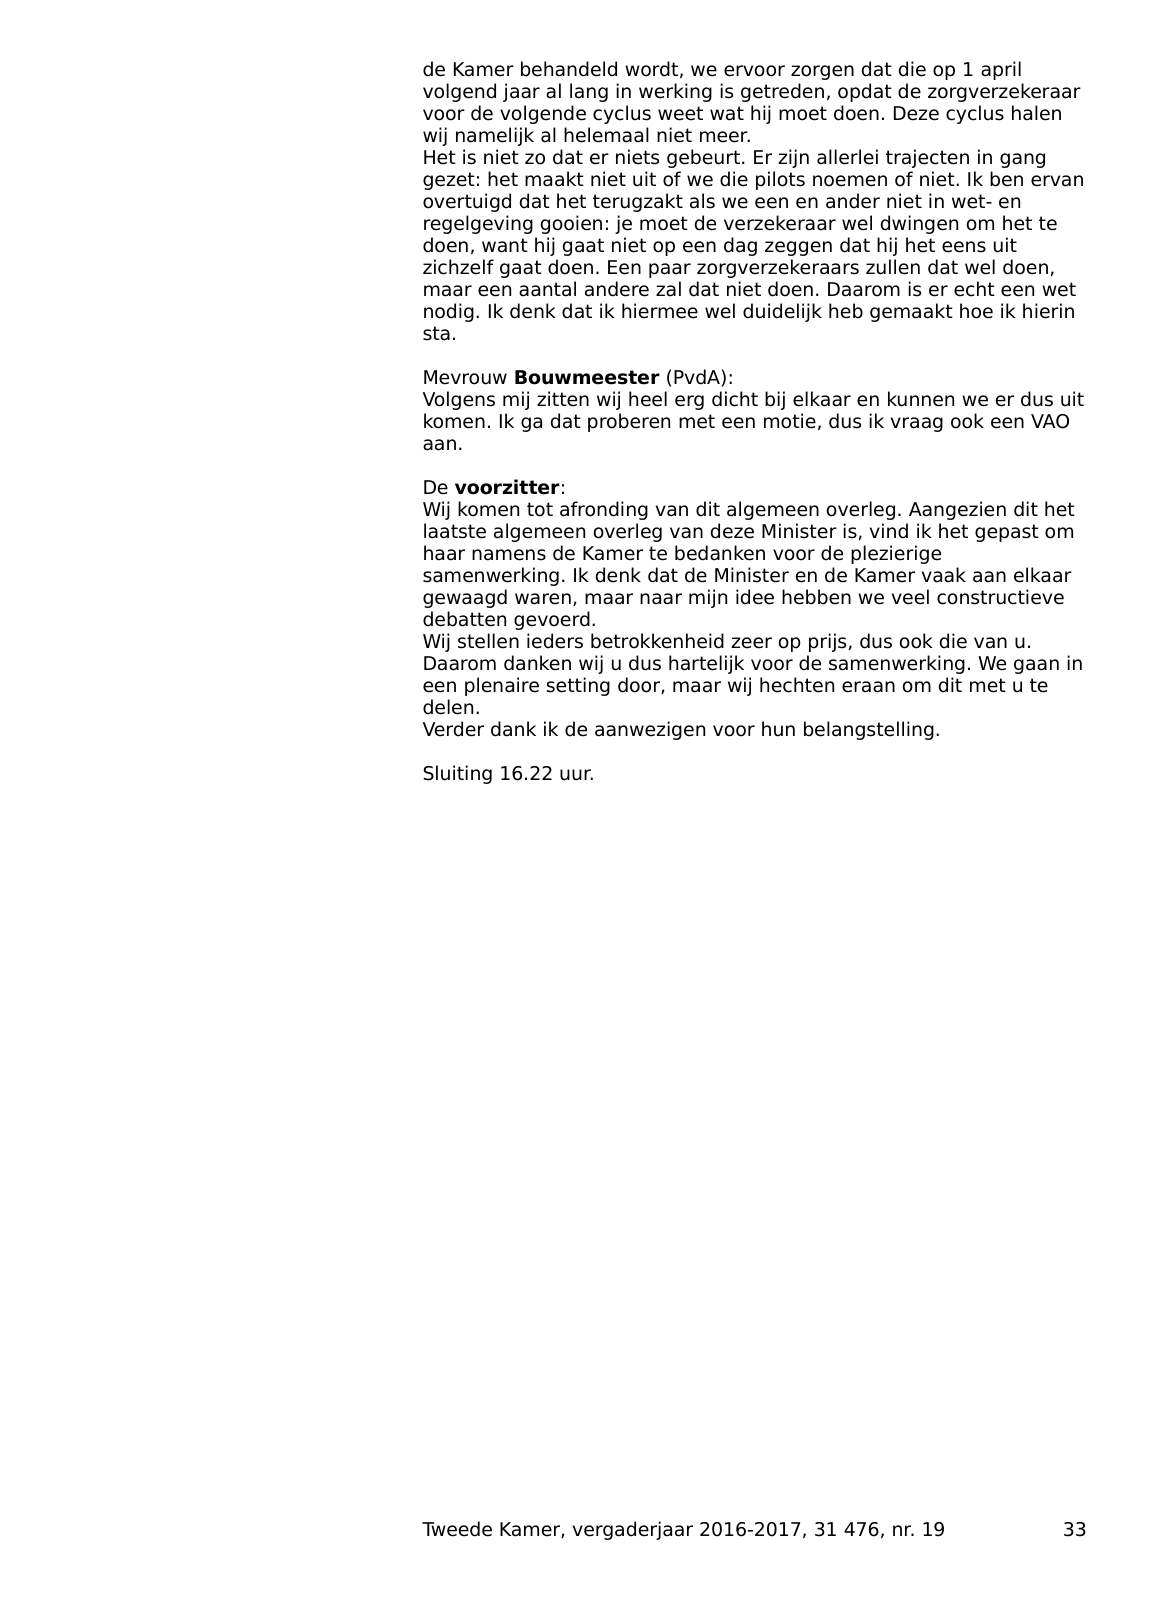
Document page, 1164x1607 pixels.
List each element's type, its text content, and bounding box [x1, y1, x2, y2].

text Verder dank ik de aanwezigen voor hun belangstelling. [422, 719, 1087, 741]
text De voorzitter: [422, 477, 1087, 499]
text Mevrouw Bouwmeester (PvdA): [422, 367, 1087, 389]
text Wij stellen ieders betrokkenheid zeer op prijs, dus ook die van u. Daarom danken wij u dus hartelijk voor de samenwerking. We gaan in een plenaire setting door, maar wij hechten eraan om dit met u te delen. [422, 631, 1087, 719]
text Sluiting 16.22 uur. [422, 763, 1087, 785]
text Het is niet zo dat er niets gebeurt. Er zijn allerlei trajecten in gang gezet: het maakt niet uit of we die pilots noemen of niet. Ik ben ervan overtuigd dat het terugzakt als we een en ander niet in wet- en regelgeving gooien: je moet de verzekeraar wel dwingen om het te doen, want hij gaat niet op een dag zeggen dat hij het eens uit zichzelf gaat doen. Een paar zorgverzekeraars zullen dat wel doen, maar een aantal andere zal dat niet doen. Daarom is er echt een wet nodig. Ik denk dat ik hiermee wel duidelijk heb gemaakt hoe ik hierin sta. [422, 147, 1087, 345]
text de Kamer behandeld wordt, we ervoor zorgen dat die op 1 april volgend jaar al lang in werking is getreden, opdat de zorgverzekeraar voor de volgende cyclus weet wat hij moet doen. Deze cyclus halen wij namelijk al helemaal niet meer. [422, 59, 1087, 147]
text Volgens mij zitten wij heel erg dicht bij elkaar en kunnen we er dus uit komen. Ik ga dat proberen met een motie, dus ik vraag ook een VAO aan. [422, 389, 1087, 455]
text Wij komen tot afronding van dit algemeen overleg. Aangezien dit het laatste algemeen overleg van deze Minister is, vind ik het gepast om haar namens de Kamer te bedanken voor de plezierige samenwerking. Ik denk dat de Minister en de Kamer vaak aan elkaar gewaagd waren, maar naar mijn idee hebben we veel constructieve debatten gevoerd. [422, 499, 1087, 631]
